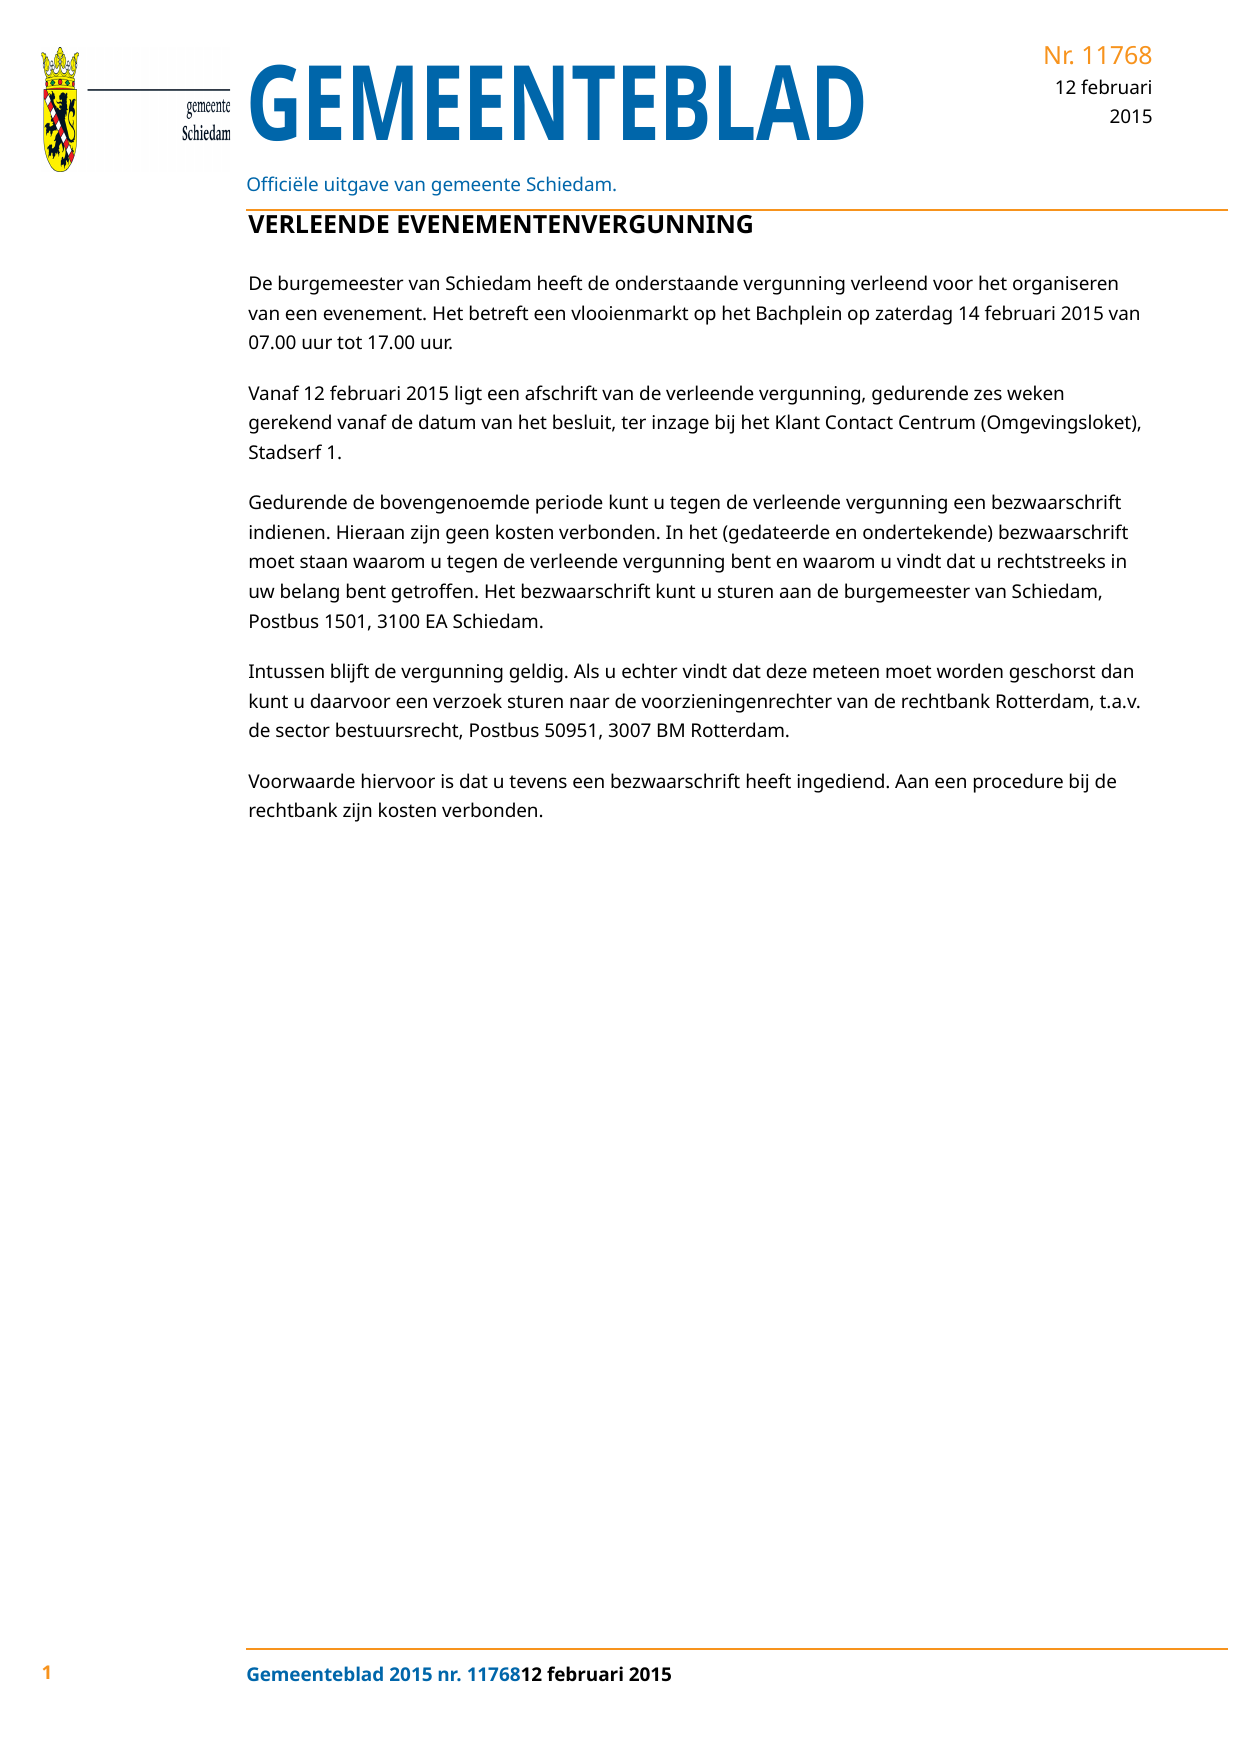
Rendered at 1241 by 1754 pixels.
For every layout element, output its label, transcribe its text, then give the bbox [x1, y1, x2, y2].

text VERLEENDE EVENEMENTENVERGUNNING [248, 211, 1152, 241]
text De burgemeester van Schiedam heeft de onderstaande vergunning verleend voor het organiseren van een evenement. Het betreft een vlooienmarkt op het Bachplein op zaterdag 14 februari 2015 van 07.00 uur tot 17.00 uur. [248, 270, 1152, 355]
text Gedurende de bovengenoemde periode kunt u tegen de verleende vergunning een bezwaarschrift indienen. Hieraan zijn geen kosten verbonden. In het (gedateerde en ondertekende) bezwaarschrift moet staan waarom u tegen de verleende vergunning bent en waarom u vindt dat u rechtstreeks in uw belang bent getroffen. Het bezwaarschrift kunt u sturen aan de burgemeester van Schiedam, Postbus 1501, 3100 EA Schiedam. [248, 489, 1152, 633]
picture [41, 47, 231, 172]
text Intussen blijft de vergunning geldig. Als u echter vindt dat deze meteen moet worden geschorst dan kunt u daarvoor een verzoek sturen naar de voorzieningenrechter van de rechtbank Rotterdam, t.a.v. de sector bestuursrecht, Postbus 50951, 3007 BM Rotterdam. [248, 658, 1152, 743]
text Voorwaarde hiervoor is dat u tevens een bezwaarschrift heeft ingediend. Aan een procedure bij de rechtbank zijn kosten verbonden. [248, 768, 1152, 823]
text Vanaf 12 februari 2015 ligt een afschrift van de verleende vergunning, gedurende zes weken gerekend vanaf de datum van het besluit, ter inzage bij het Klant Contact Centrum (Omgevingsloket), Stadserf 1. [248, 380, 1152, 465]
